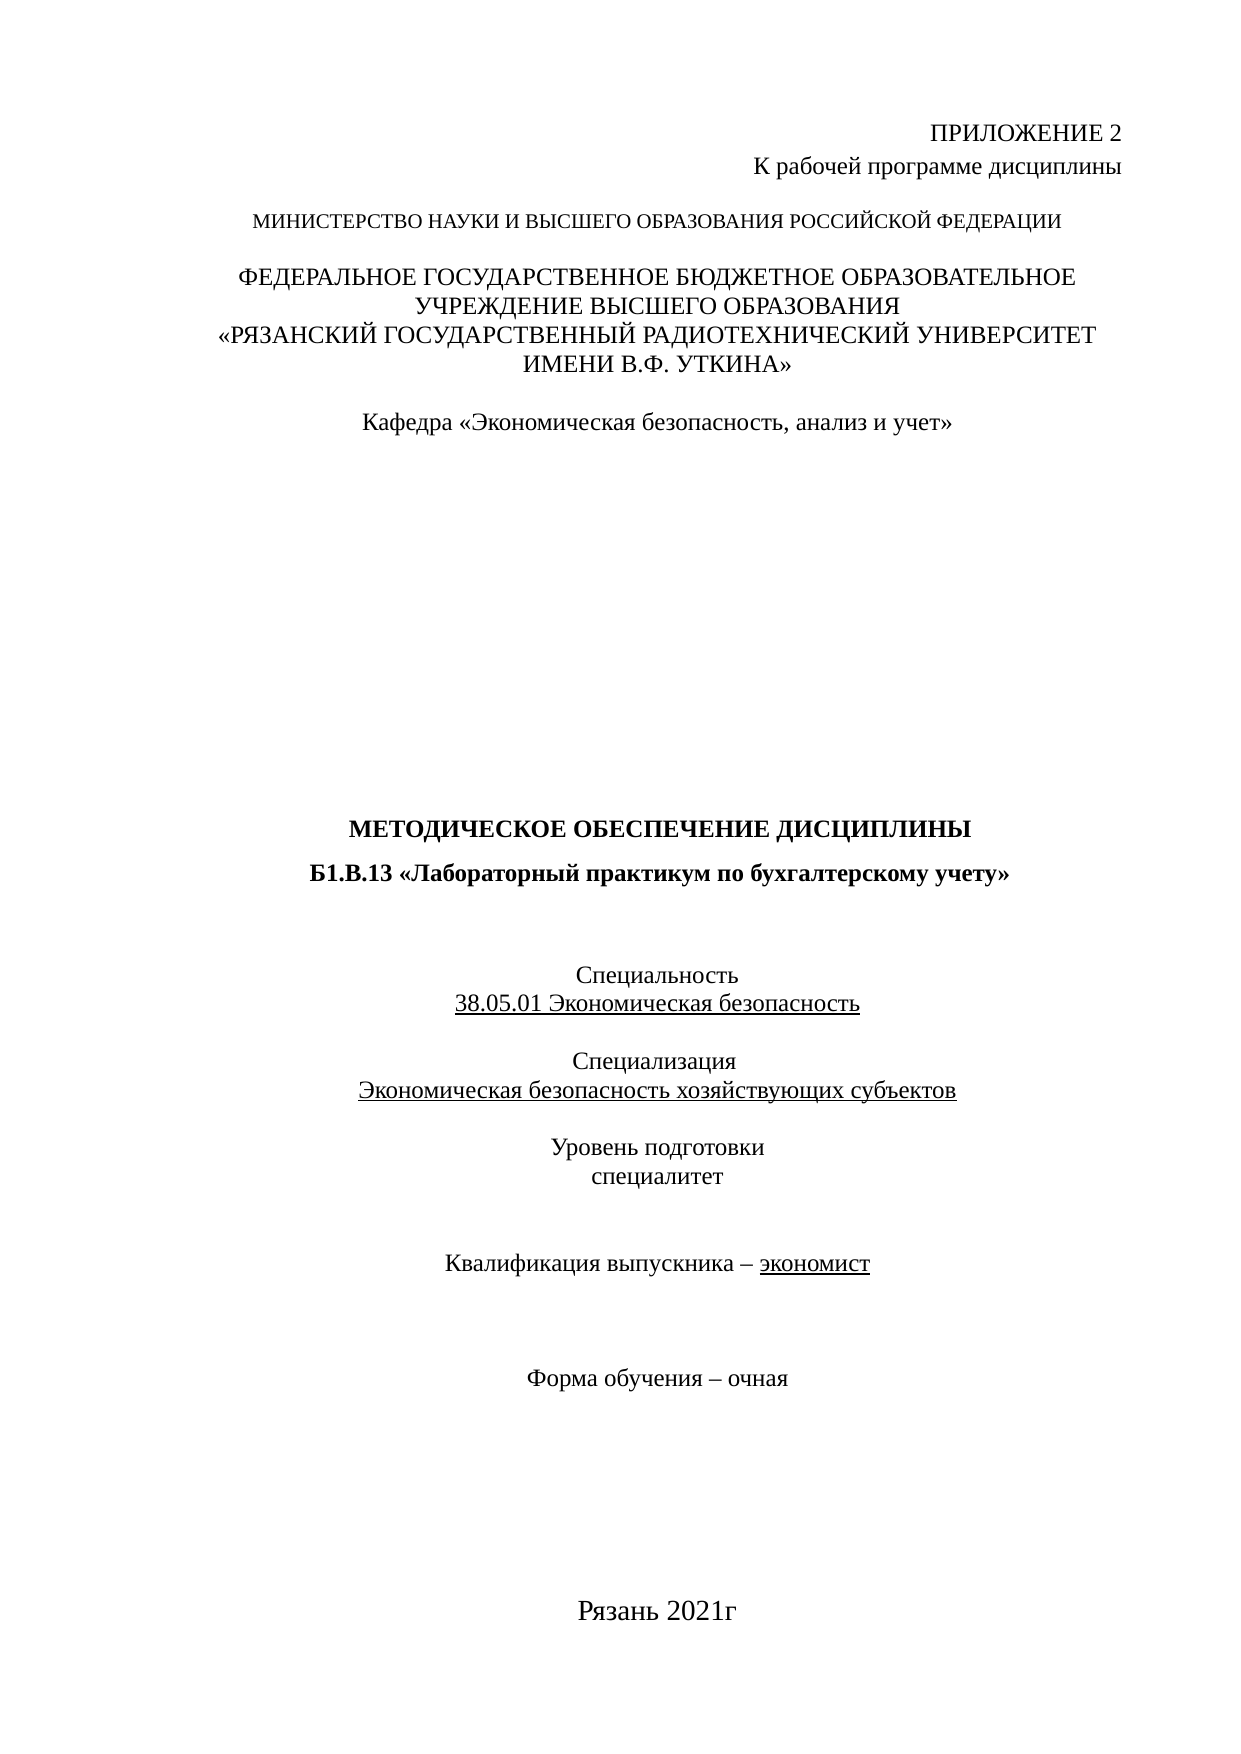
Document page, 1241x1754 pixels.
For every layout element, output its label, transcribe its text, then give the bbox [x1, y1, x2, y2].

table_header «СОГЛАСОВАНО» [107, 522, 601, 552]
text Экономическая безопасность хозяйствующих субъектов [119, 1075, 1122, 1103]
text специалитет [119, 1161, 1122, 1190]
text ИМЕНИ В.Ф. УТКИНА» [119, 349, 1122, 377]
text Специальность [118, 960, 1122, 988]
text Форма обучения – очная [119, 1363, 1122, 1392]
text Специализация [119, 1046, 1122, 1075]
text ПРИЛОЖЕНИЕ 2 [118, 118, 1122, 147]
table_cell Декан факультета ______ _________________/ Е.Н. Евдокимова «___» __________ 20____ г [107, 552, 601, 639]
text МЕТОДИЧЕСКОЕ ОБЕСПЕЧЕНИЕ ДИСЦИПЛИНЫ [119, 814, 1122, 843]
text Кафедра «Экономическая безопасность, анализ и учет» [119, 407, 1122, 436]
table_cell Проректор РОПиМД _________________/А.В.Корячко «___» __________ 20____ г [601, 552, 1104, 639]
text Б1.В.13 «Лабораторный практикум по бухгалтерскому учету» [119, 858, 1122, 886]
table_cell Заведующий кафедрой__________ _________________/ С.Г. Чеглакова «___» __________ 20____ г [107, 639, 601, 756]
table_header «УТВЕРЖДАЮ» [601, 522, 1104, 552]
text ФЕДЕРАЛЬНОЕ ГОСУДАРСТВЕННОЕ БЮДЖЕТНОЕ ОБРАЗОВАТЕЛЬНОЕ [119, 262, 1122, 291]
text Уровень подготовки [119, 1132, 1122, 1161]
text «РЯЗАНСКИЙ ГОСУДАРСТВЕННЫЙ РАДИОТЕХНИЧЕСКИЙ УНИВЕРСИТЕТ [119, 320, 1122, 349]
text К рабочей программе дисциплины [118, 151, 1122, 180]
text Квалификация выпускника – экономист [119, 1248, 1122, 1277]
table_cell [601, 639, 1104, 756]
text УЧРЕЖДЕНИЕ ВЫСШЕГО ОБРАЗОВАНИЯ [119, 291, 1122, 320]
text 38.05.01 Экономическая безопасность [119, 988, 1122, 1017]
text МИНИСТЕРСТВО НАУКИ И ВЫСШЕГО ОБРАЗОВАНИЯ РОССИЙСКОЙ ФЕДЕРАЦИИ [118, 209, 1122, 233]
text Рязань 2021г [118, 1593, 1122, 1627]
